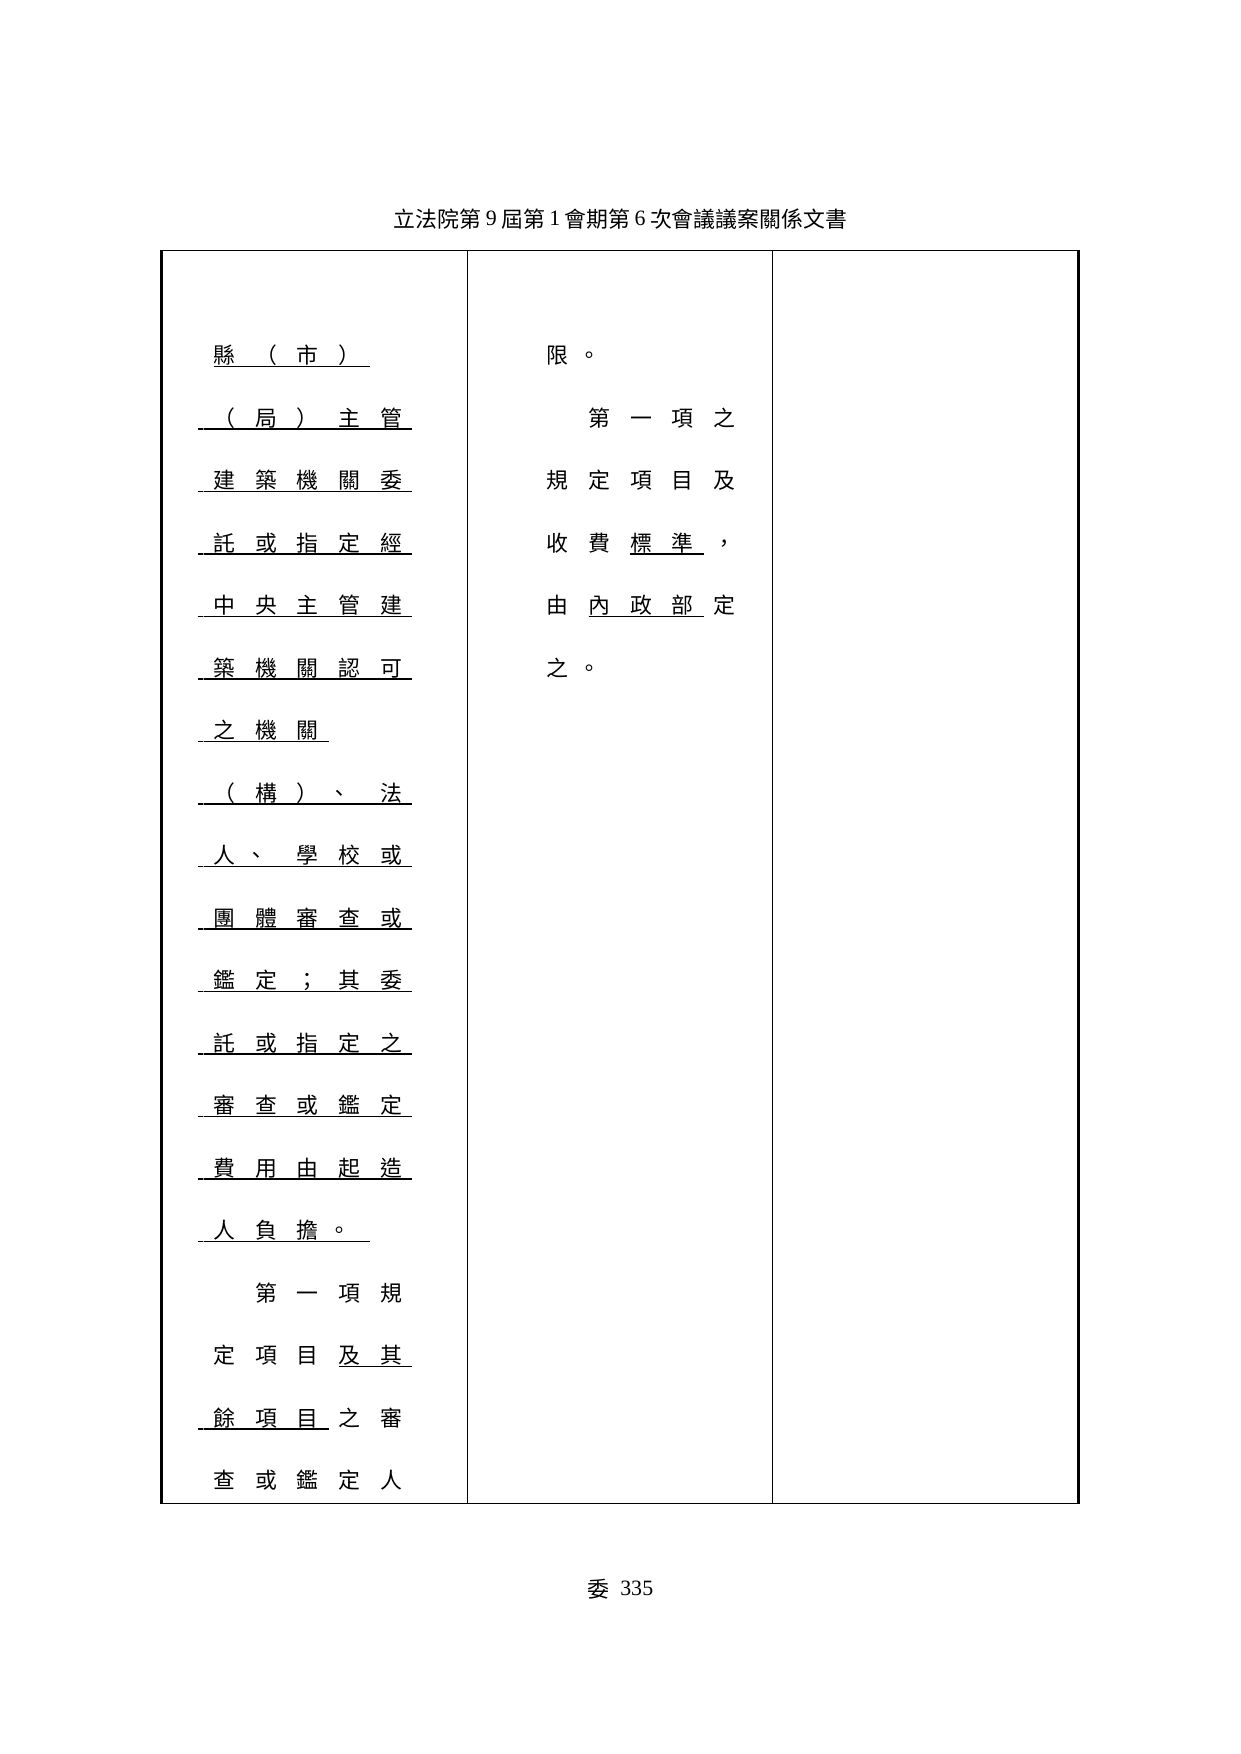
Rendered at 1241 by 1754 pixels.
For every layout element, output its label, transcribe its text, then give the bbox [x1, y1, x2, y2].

table_cell [773, 251, 1077, 1503]
table_cell 限。 第一項之規定項目及收費標準，由內政部定之。 [468, 251, 772, 1503]
table_cell 縣（市）（局）主管建築機關委託或指定經中央主管建築機關認可之機關（構）、法人、學校或團體審查或鑑定；其委託或指定之審查或鑑定費用由起造人負擔。 第一項規定項目及其餘項目之審查或鑑定人 [163, 251, 467, 1503]
